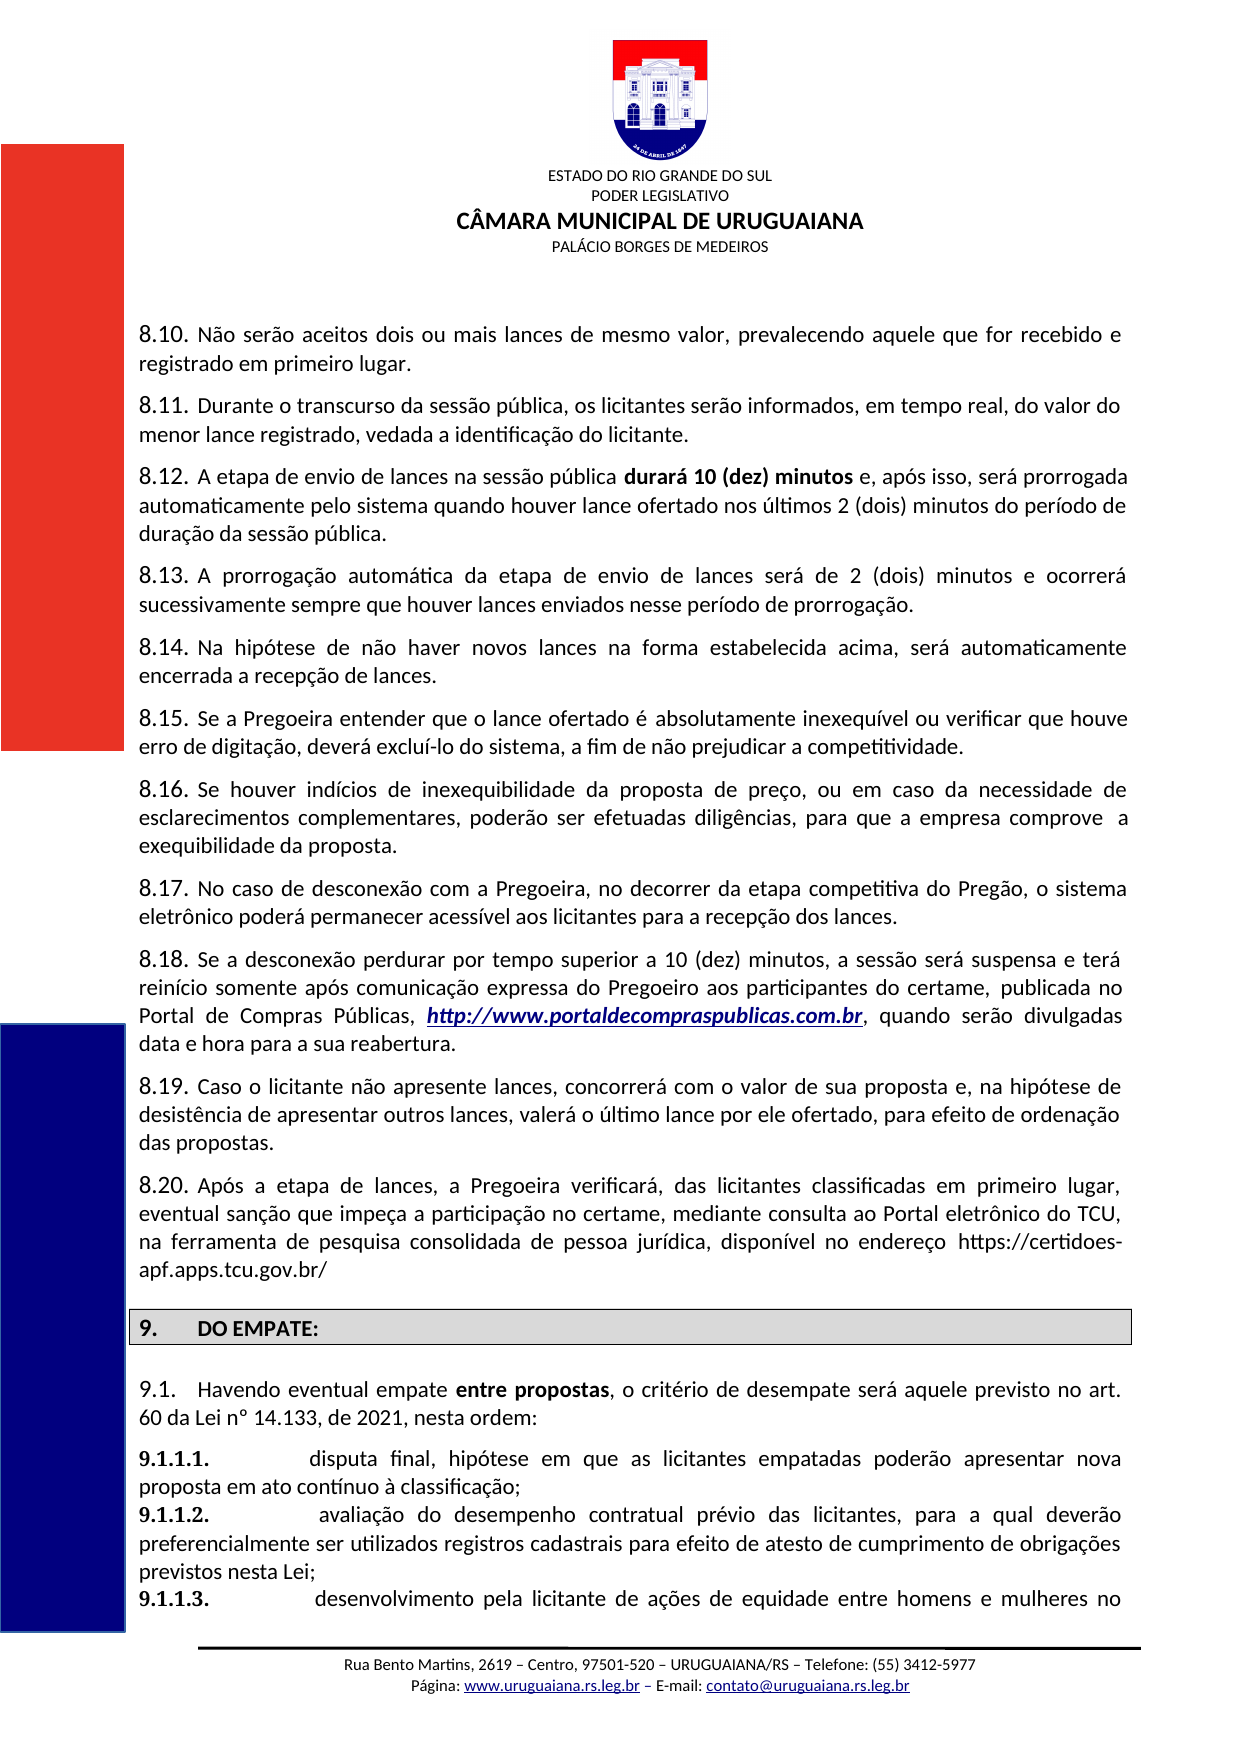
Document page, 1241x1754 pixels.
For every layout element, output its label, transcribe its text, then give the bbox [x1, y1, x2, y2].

list Caso o licitante não apresente lances, concorrerá com o valor de sua proposta e, na hipótese de desistência de apresentar outros lances, valerá o último lance por ele ofertado, para efeito de ordenação das propostas. [138, 1070, 1123, 1156]
list desenvolvimento pela licitante de ações de equidade entre homens e mulheres no [138, 1585, 1123, 1612]
list DO EMPATE: [130, 1310, 1131, 1344]
list disputa final, hipótese em que as licitantes empatadas poderão apresentar nova proposta em ato contínuo à classificação; [138, 1444, 1123, 1501]
list Após a etapa de lances, a Pregoeira verificará, das licitantes classificadas em primeiro lugar, eventual sanção que impeça a participação no certame, mediante consulta ao Portal eletrônico do TCU, na ferramenta de pesquisa consolidada de pessoa jurídica, disponível no endereço https://certidoes-apf.apps.tcu.gov.br/ [138, 1169, 1123, 1283]
list Durante o transcurso da sessão pública, os licitantes serão informados, em tempo real, do valor do menor lance registrado, vedada a identificação do licitante. [138, 389, 1123, 448]
list Se houver indícios de inexequibilidade da proposta de preço, ou em caso da necessidade de esclarecimentos complementares, poderão ser efetuadas diligências, para que a empresa comprove a exequibilidade da proposta. [138, 773, 1129, 859]
list Não serão aceitos dois ou mais lances de mesmo valor, prevalecendo aquele que for recebido e registrado em primeiro lugar. [138, 318, 1123, 377]
picture [589, 29, 731, 165]
list A etapa de envio de lances na sessão pública durará 10 (dez) minutos e, após isso, será prorrogada automaticamente pelo sistema quando houver lance ofertado nos últimos 2 (dois) minutos do período de duração da sessão pública. [138, 461, 1129, 547]
list Se a desconexão perdurar por tempo superior a 10 (dez) minutos, a sessão será suspensa e terá reinício somente após comunicação expressa do Pregoeiro aos participantes do certame, publicada no Portal de Compras Públicas, http://www.portaldecompraspublicas.com.br, quando serão divulgadas data e hora para a sua reabertura. [138, 943, 1123, 1057]
list avaliação do desempenho contratual prévio das licitantes, para a qual deverão preferencialmente ser utilizados registros cadastrais para efeito de atesto de cumprimento de obrigações previstos nesta Lei; [138, 1501, 1123, 1585]
list A prorrogação automática da etapa de envio de lances será de 2 (dois) minutos e ocorrerá sucessivamente sempre que houver lances enviados nesse período de prorrogação. [138, 559, 1129, 618]
list No caso de desconexão com a Pregoeira, no decorrer da etapa competitiva do Pregão, o sistema eletrônico poderá permanecer acessível aos licitantes para a recepção dos lances. [138, 872, 1129, 930]
list Na hipótese de não haver novos lances na forma estabelecida acima, será automaticamente encerrada a recepção de lances. [138, 631, 1129, 689]
list Se a Pregoeira entender que o lance ofertado é absolutamente inexequível ou verificar que houve erro de digitação, deverá excluí-lo do sistema, a fim de não prejudicar a competitividade. [138, 702, 1129, 760]
list Havendo eventual empate entre propostas, o critério de desempate será aquele previsto no art. 60 da Lei nº 14.133, de 2021, nesta ordem: [138, 1373, 1123, 1432]
